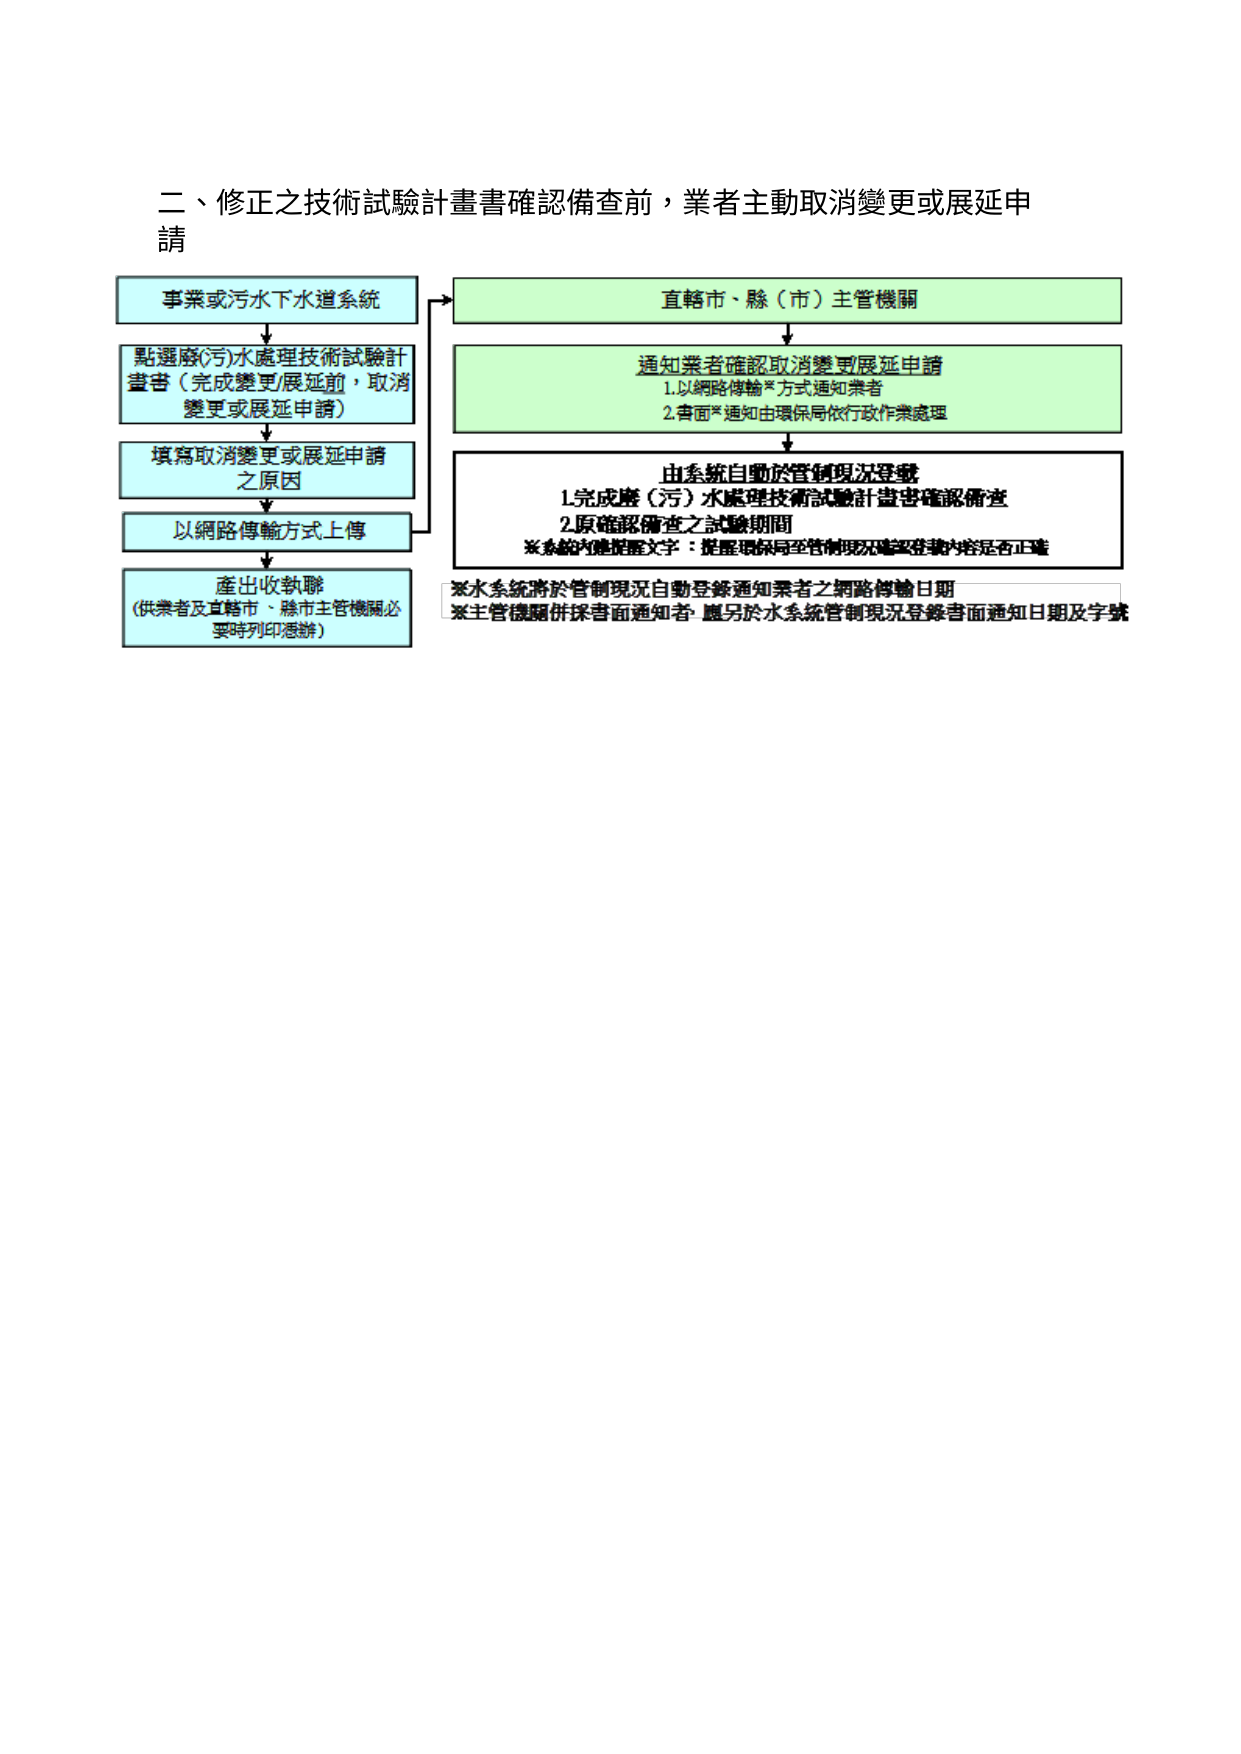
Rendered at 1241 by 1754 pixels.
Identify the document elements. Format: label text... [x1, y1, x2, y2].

text 二、修正之技術試驗計畫書確認備查前，業者主動取消變更或展延申請 [158, 183, 1053, 258]
